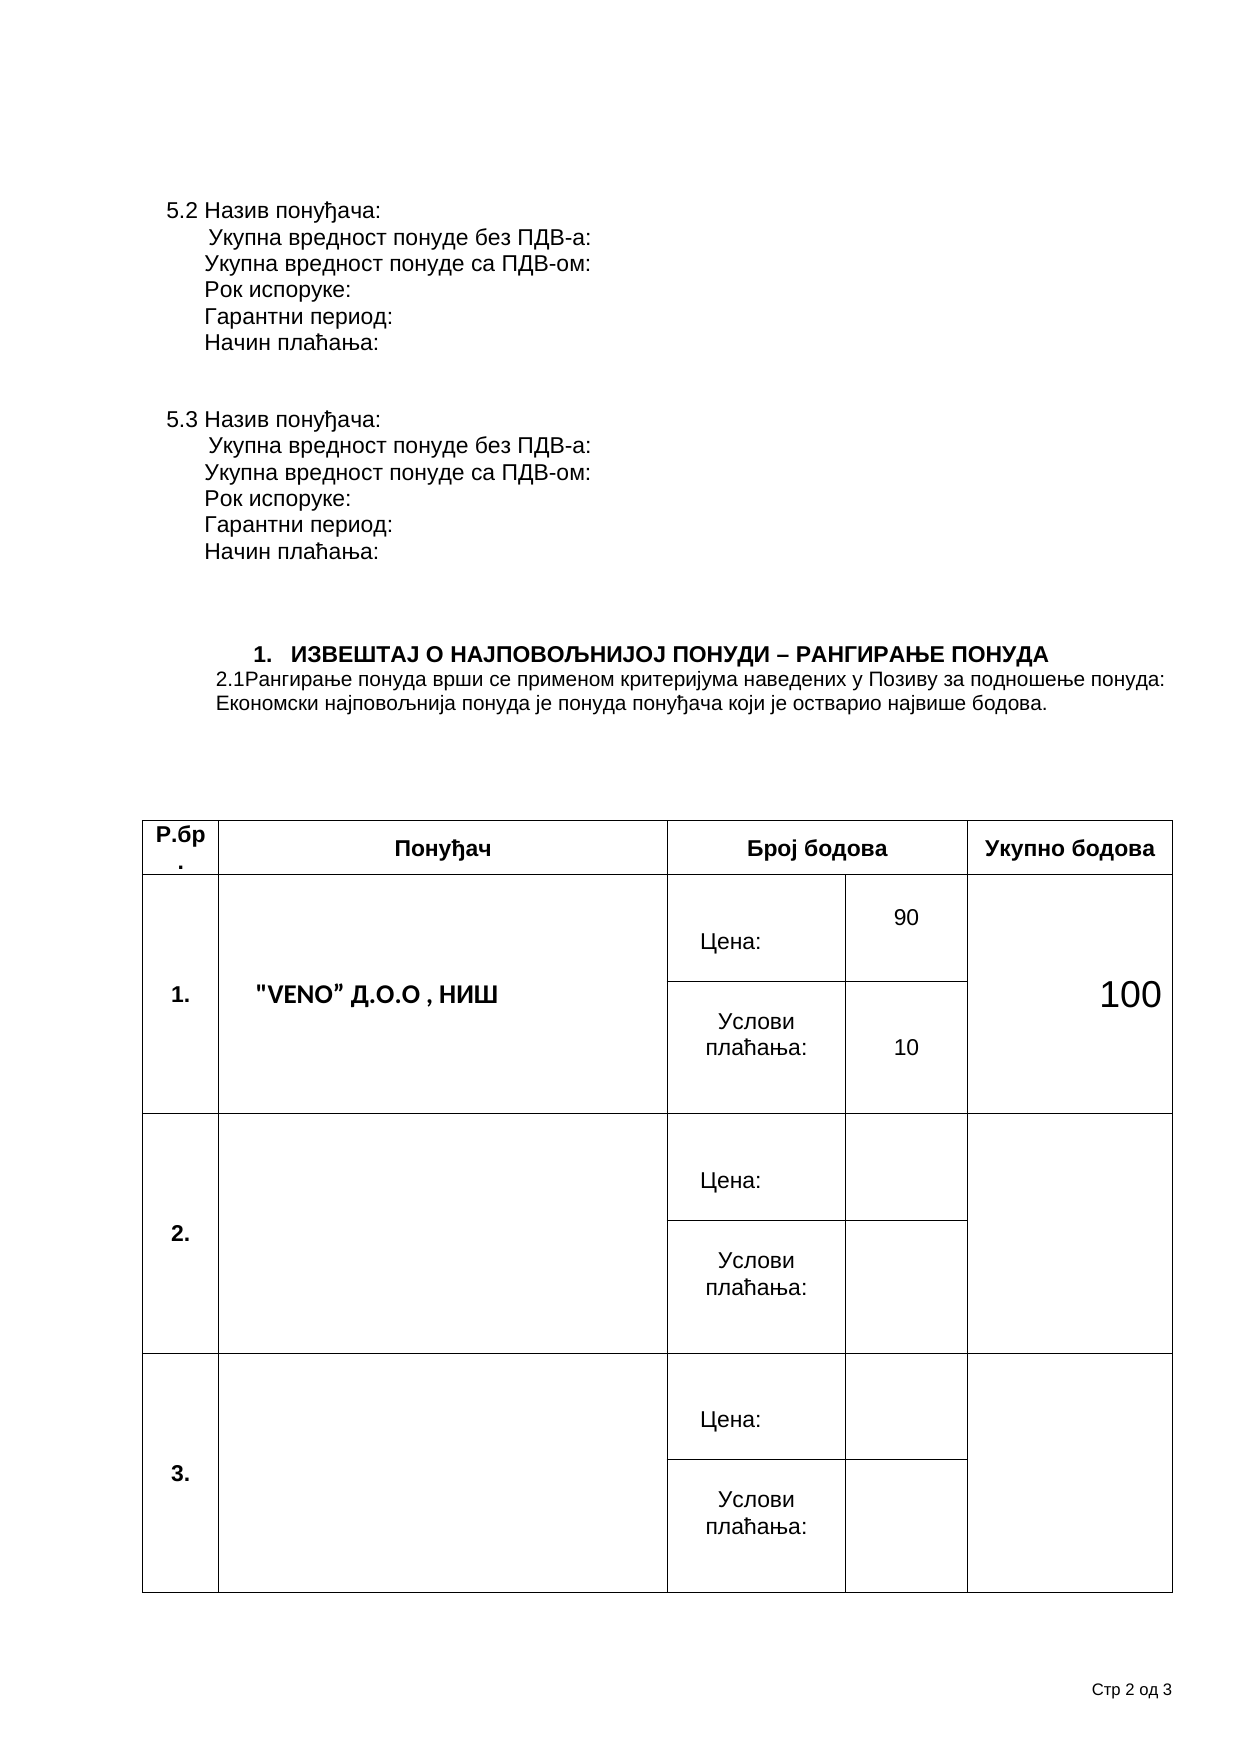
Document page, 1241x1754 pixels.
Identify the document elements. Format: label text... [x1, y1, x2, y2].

text Начин плаћања: [141, 329, 1172, 356]
table_cell [968, 1354, 1172, 1592]
text Укупна вредност понуде са ПДВ-ом: [141, 458, 1172, 485]
text Рок испоруке: [141, 276, 1172, 303]
table_header Број бодова [668, 821, 967, 874]
text Гарантни период: [141, 511, 1172, 538]
table_cell 10 [846, 982, 967, 1113]
table_cell "VENO” Д.О.О , НИШ [219, 875, 667, 1113]
text Укупна вредност понуде са ПДВ-ом: [141, 250, 1172, 276]
table_cell Услови плаћања: [668, 1460, 845, 1592]
table_cell 2. [143, 1114, 218, 1353]
table_cell Услови плаћања: [668, 982, 845, 1113]
table_cell [219, 1354, 667, 1592]
table_cell Цена: [668, 1114, 845, 1220]
list 2.1Рангирање понуда врши се применом критеријума наведених у Позиву за подношење понуда: [216, 667, 1172, 691]
table_cell Цена: [668, 1354, 845, 1459]
text Рок испоруке: [141, 485, 1172, 511]
table_cell [968, 1114, 1172, 1353]
table_cell Цена: [668, 875, 845, 981]
table_cell Услови плаћања: [668, 1221, 845, 1353]
table_cell [846, 1221, 967, 1353]
text Укупна вредност понуде без ПДВ-а: [141, 224, 1172, 250]
table_cell [846, 1354, 967, 1459]
table_header Р.бр. [143, 821, 218, 874]
table_cell 1. [143, 875, 218, 1113]
table_header Понуђач [219, 821, 667, 874]
table_cell 90 [846, 875, 967, 981]
list ИЗВЕШТАЈ О НАЈПОВОЉНИЈОЈ ПОНУДИ – РАНГИРАЊЕ ПОНУДА [253, 641, 1172, 667]
text Начин плаћања: [141, 538, 1172, 564]
text 5.2 Назив понуђача: [141, 197, 1172, 224]
table_cell 3. [143, 1354, 218, 1592]
table_cell [846, 1114, 967, 1220]
table_cell 100 [968, 875, 1172, 1113]
text Укупна вредност понуде без ПДВ-а: [141, 432, 1172, 458]
text 5.3 Назив понуђача: [141, 406, 1172, 432]
table_header Укупно бодова [968, 821, 1172, 874]
list Економски најповољнија понуда је понуда понуђача који је остварио највише бодова. [216, 691, 1172, 715]
table_cell [846, 1460, 967, 1592]
text Гарантни период: [141, 303, 1172, 329]
table_cell [219, 1114, 667, 1353]
